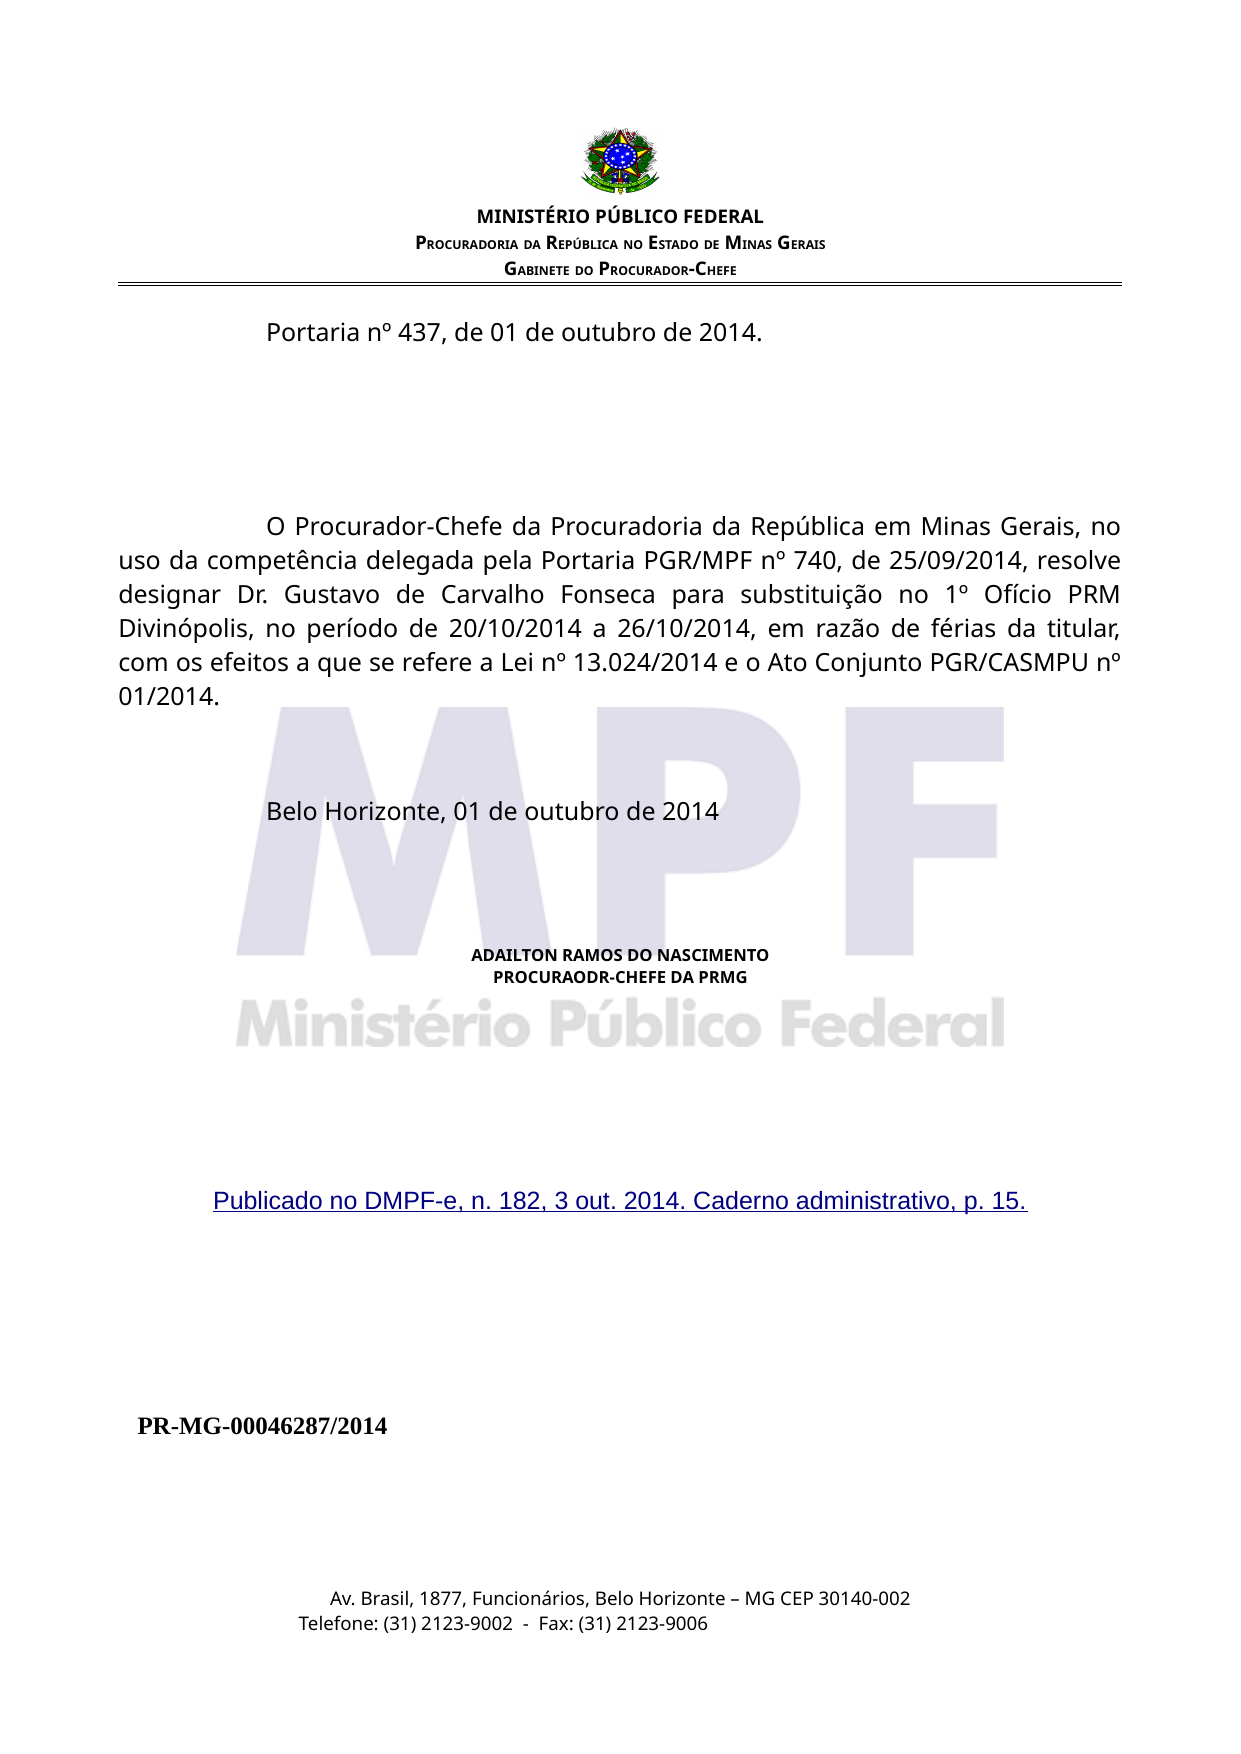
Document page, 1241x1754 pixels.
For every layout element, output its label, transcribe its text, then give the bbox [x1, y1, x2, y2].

text Portaria nº 437, de 01 de outubro de 2014. [118, 314, 1122, 348]
picture [581, 127, 660, 195]
text PROCURAODR-CHEFE DA PRMG [118, 966, 1122, 989]
text O Procurador-Chefe da Procuradoria da República em Minas Gerais, no uso da competência delegada pela Portaria PGR/MPF nº 740, de 25/09/2014, resolve designar Dr. Gustavo de Carvalho Fonseca para substituição no 1º Ofício PRM Divinópolis, no período de 20/10/2014 a 26/10/2014, em razão de férias da titular, com os efeitos a que se refere a Lei nº 13.024/2014 e o Ato Conjunto PGR/CASMPU nº 01/2014. [118, 508, 1122, 713]
picture [236, 713, 1004, 794]
text ADAILTON RAMOS DO NASCIMENTO [118, 943, 1122, 966]
text Belo Horizonte, 01 de outubro de 2014 [118, 794, 1122, 828]
picture [236, 989, 1004, 1047]
picture [236, 828, 1004, 943]
text Publicado no DMPF-e, n. 182, 3 out. 2014. Caderno administrativo, p. 15. [118, 1186, 1122, 1214]
